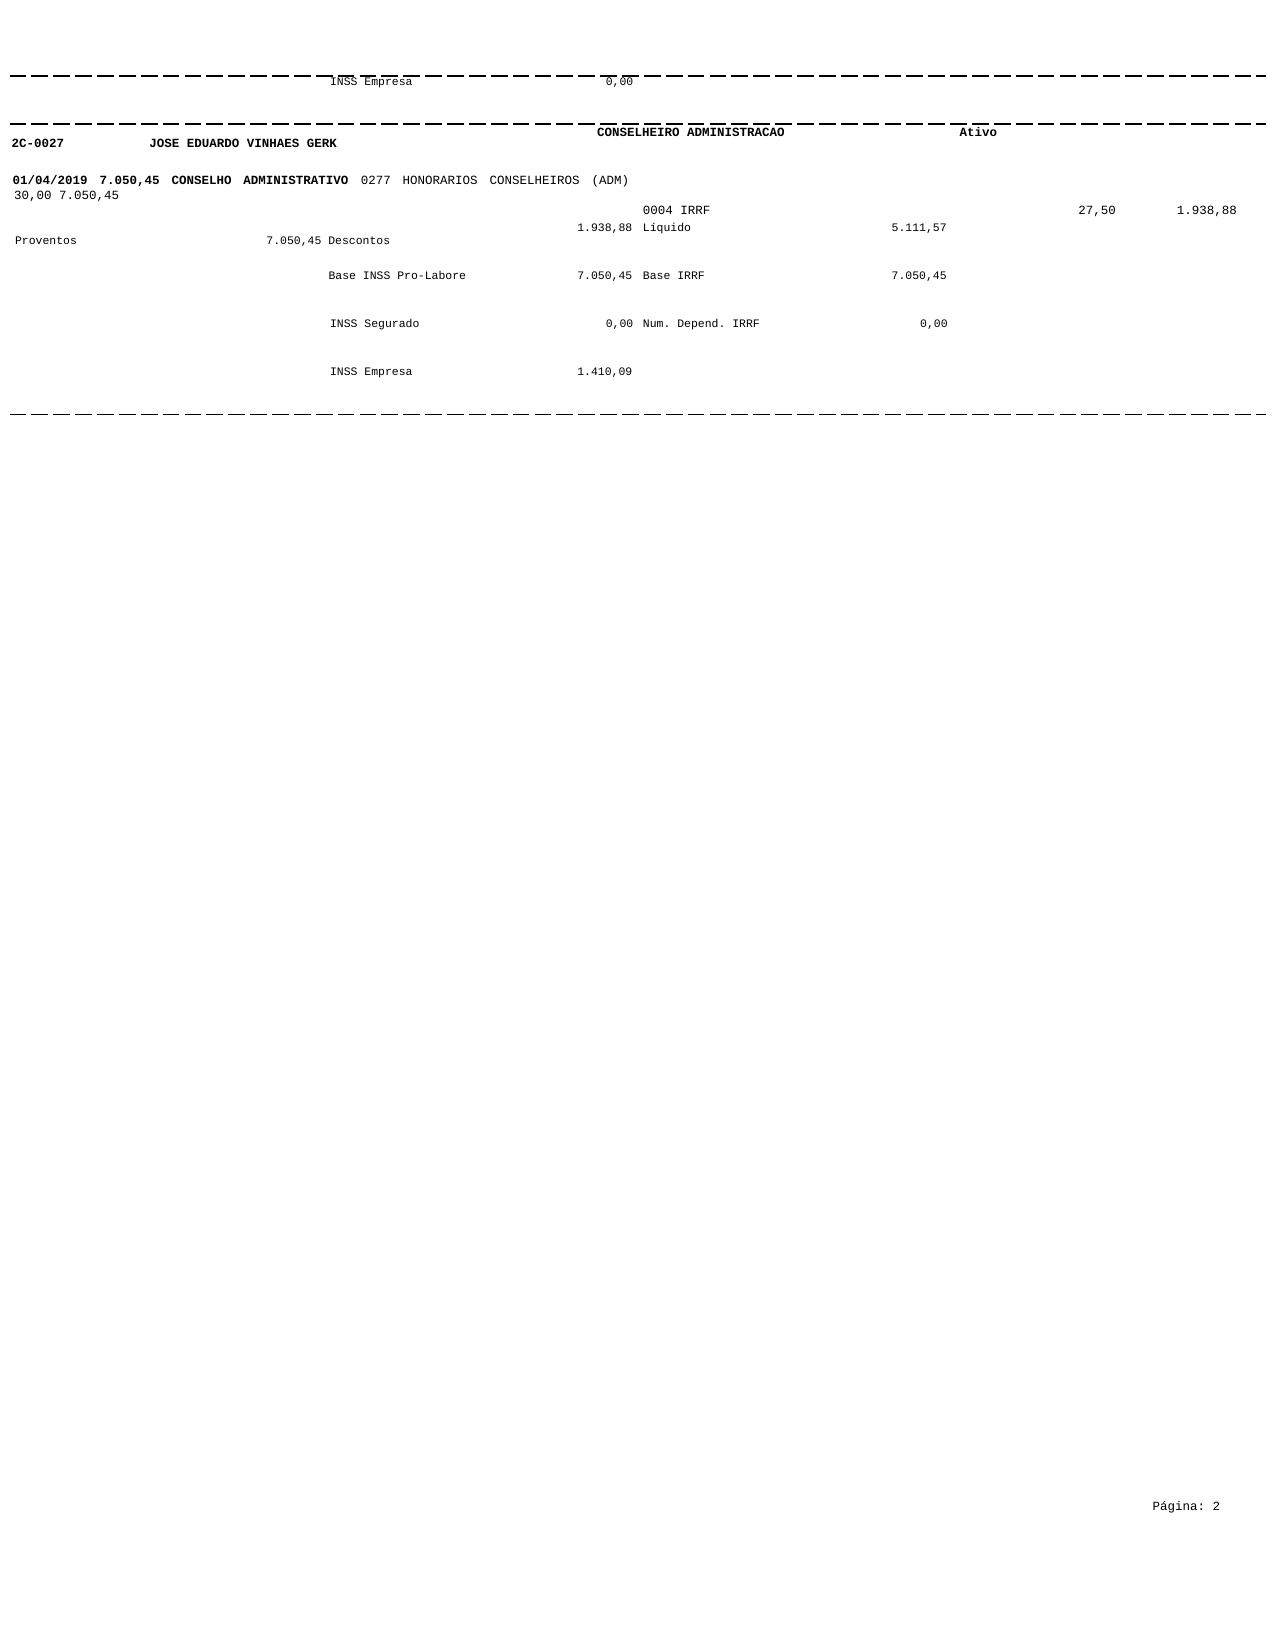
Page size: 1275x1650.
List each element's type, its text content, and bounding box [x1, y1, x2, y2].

table_cell 0,00 [577, 75, 643, 123]
table_cell [958, 365, 1078, 413]
table_cell INSS Empresa [10, 75, 577, 123]
table_cell 1.938,88 [1177, 173, 1266, 221]
table_cell [1177, 123, 1266, 173]
table_cell [1078, 269, 1177, 317]
table_cell [891, 123, 957, 173]
table_cell [1177, 75, 1266, 123]
table_cell [958, 317, 1078, 365]
table_cell [958, 221, 1078, 269]
table_cell 0004 IRRF [643, 173, 891, 221]
table_cell [1078, 317, 1177, 365]
table_cell 1.938,88 [577, 221, 643, 269]
table_cell 7.050,45 [891, 269, 957, 317]
table_cell [1078, 75, 1177, 123]
table_cell 27,50 [1078, 173, 1177, 221]
table_cell Líquido [643, 221, 891, 269]
table_cell 2C-0027 JOSE EDUARDO VINHAES GERK [10, 123, 597, 173]
table_cell [1078, 123, 1177, 173]
table_cell [643, 365, 891, 413]
table_cell Base IRRF [643, 269, 891, 317]
table_cell CONSELHEIRO ADMINISTRACAO [597, 123, 891, 173]
table_cell [958, 75, 1078, 123]
table_cell [1177, 317, 1266, 365]
table_cell 0,00 [891, 317, 957, 365]
table_cell 1.410,09 [577, 365, 643, 413]
table_cell [1078, 365, 1177, 413]
table_cell [1177, 269, 1266, 317]
table_cell [891, 75, 957, 123]
table_cell [958, 173, 1078, 221]
table_cell [1078, 221, 1177, 269]
table_cell 01/04/2019 7.050,45 CONSELHO ADMINISTRATIVO 0277 HONORARIOS CONSELHEIROS (ADM) 30,00 7.050,45 [10, 173, 643, 221]
table_cell [643, 75, 891, 123]
table_cell 0,00 [577, 317, 643, 365]
table_cell [958, 269, 1078, 317]
table_cell Ativo [958, 123, 1078, 173]
table_cell Base INSS Pro-Labore [10, 269, 577, 317]
table_cell INSS Segurado [10, 317, 577, 365]
table_cell [1177, 221, 1266, 269]
table_cell [891, 173, 957, 221]
table_cell Proventos 7.050,45 Descontos [10, 221, 577, 269]
table_cell 7.050,45 [577, 269, 643, 317]
table_cell [891, 365, 957, 413]
table_cell INSS Empresa [10, 365, 577, 413]
table_cell 5.111,57 [891, 221, 957, 269]
table_cell Num. Depend. IRRF [643, 317, 891, 365]
table_cell [1177, 365, 1266, 413]
